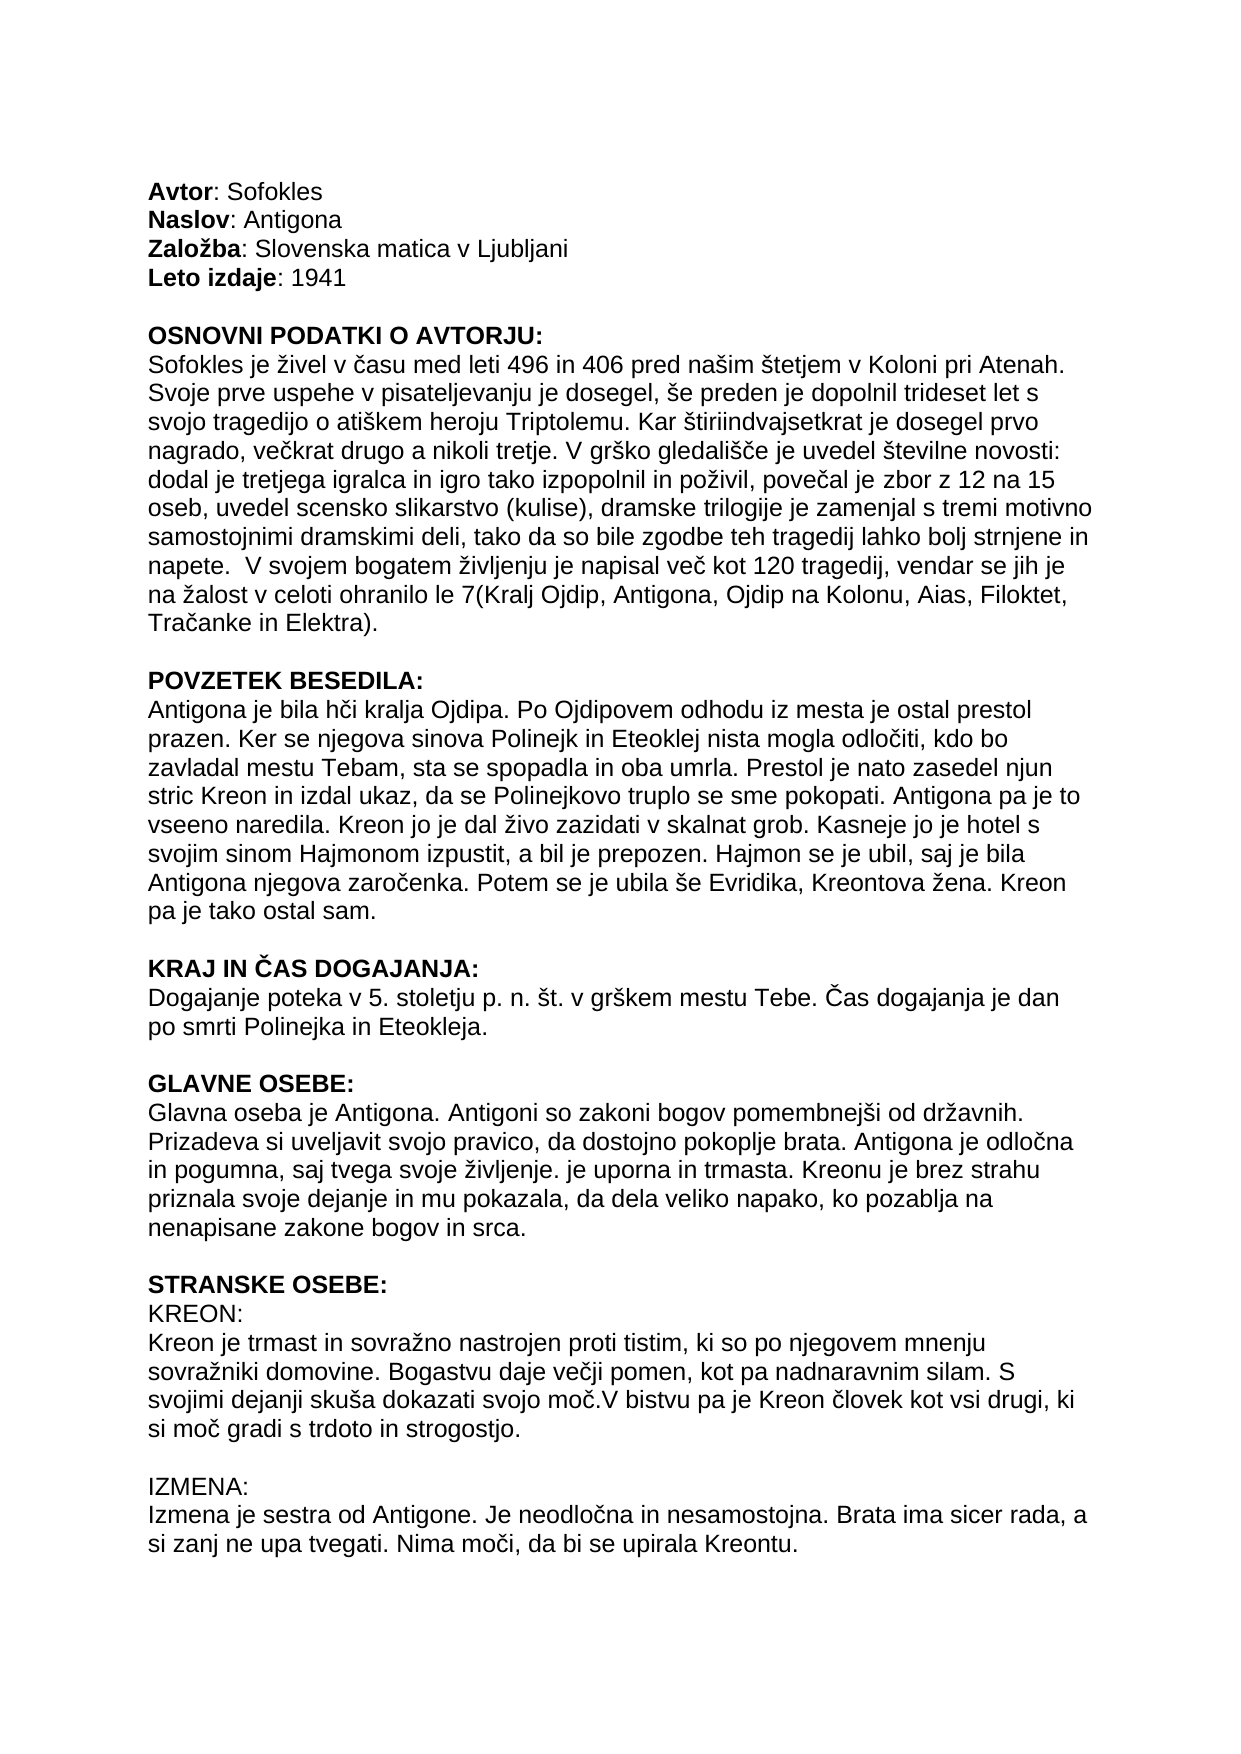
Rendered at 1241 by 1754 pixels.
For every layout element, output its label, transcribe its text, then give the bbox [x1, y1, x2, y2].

text KREON: [148, 1299, 1093, 1328]
text Glavna oseba je Antigona. Antigoni so zakoni bogov pomembnejši od državnih. Prizadeva si uveljavit svojo pravico, da dostojno pokoplje brata. Antigona je odločna in pogumna, saj tvega svoje življenje. je uporna in trmasta. Kreonu je brez strahu priznala svoje dejanje in mu pokazala, da dela veliko napako, ko pozablja na nenapisane zakone bogov in srca. [148, 1098, 1093, 1242]
text Kreon je trmast in sovražno nastrojen proti tistim, ki so po njegovem mnenju sovražniki domovine. Bogastvu daje večji pomen, kot pa nadnaravnim silam. S svojimi dejanji skuša dokazati svojo moč.V bistvu pa je Kreon človek kot vsi drugi, ki si moč gradi s trdoto in strogostjo. [148, 1328, 1093, 1443]
text OSNOVNI PODATKI O AVTORJU: Sofokles je živel v času med leti 496 in 406 pred našim štetjem v Koloni pri Atenah. Svoje prve uspehe v pisateljevanju je dosegel, še preden je dopolnil trideset let s svojo tragedijo o atiškem heroju Triptolemu. Kar štiriindvajsetkrat je dosegel prvo nagrado, večkrat drugo a nikoli tretje. V grško gledališče je uvedel številne novosti: dodal je tretjega igralca in igro tako izpopolnil in poživil, povečal je zbor z 12 na 15 oseb, uvedel scensko slikarstvo (kulise), dramske trilogije je zamenjal s tremi motivno samostojnimi dramskimi deli, tako da so bile zgodbe teh tragedij lahko bolj strnjene in napete. V svojem bogatem življenju je napisal več kot 120 tragedij, vendar se jih je na žalost v celoti ohranilo le 7(Kralj Ojdip, Antigona, Ojdip na Kolonu, Aias, Filoktet, Tračanke in Elektra). [148, 321, 1093, 637]
text Izmena je sestra od Antigone. Je neodločna in nesamostojna. Brata ima sicer rada, a si zanj ne upa tvegati. Nima moči, da bi se upirala Kreontu. [148, 1501, 1093, 1558]
text Dogajanje poteka v 5. stoletju p. n. št. v grškem mestu Tebe. Čas dogajanja je dan po smrti Polinejka in Eteokleja. [148, 983, 1093, 1041]
text STRANSKE OSEBE: [148, 1271, 1093, 1299]
text KRAJ IN ČAS DOGAJANJA: [148, 954, 1093, 983]
text GLAVNE OSEBE: [148, 1069, 1093, 1098]
text IZMENA: [148, 1472, 1093, 1501]
text Avtor: Sofokles Naslov: Antigona Založba: Slovenska matica v Ljubljani Leto izdaje: 1941 [148, 177, 1093, 292]
text POVZETEK BESEDILA: Antigona je bila hči kralja Ojdipa. Po Ojdipovem odhodu iz mesta je ostal prestol prazen. Ker se njegova sinova Polinejk in Eteoklej nista mogla odločiti, kdo bo zavladal mestu Tebam, sta se spopadla in oba umrla. Prestol je nato zasedel njun stric Kreon in izdal ukaz, da se Polinejkovo truplo se sme pokopati. Antigona pa je to vseeno naredila. Kreon jo je dal živo zazidati v skalnat grob. Kasneje jo je hotel s svojim sinom Hajmonom izpustit, a bil je prepozen. Hajmon se je ubil, saj je bila Antigona njegova zaročenka. Potem se je ubila še Evridika, Kreontova žena. Kreon pa je tako ostal sam. [148, 666, 1093, 925]
